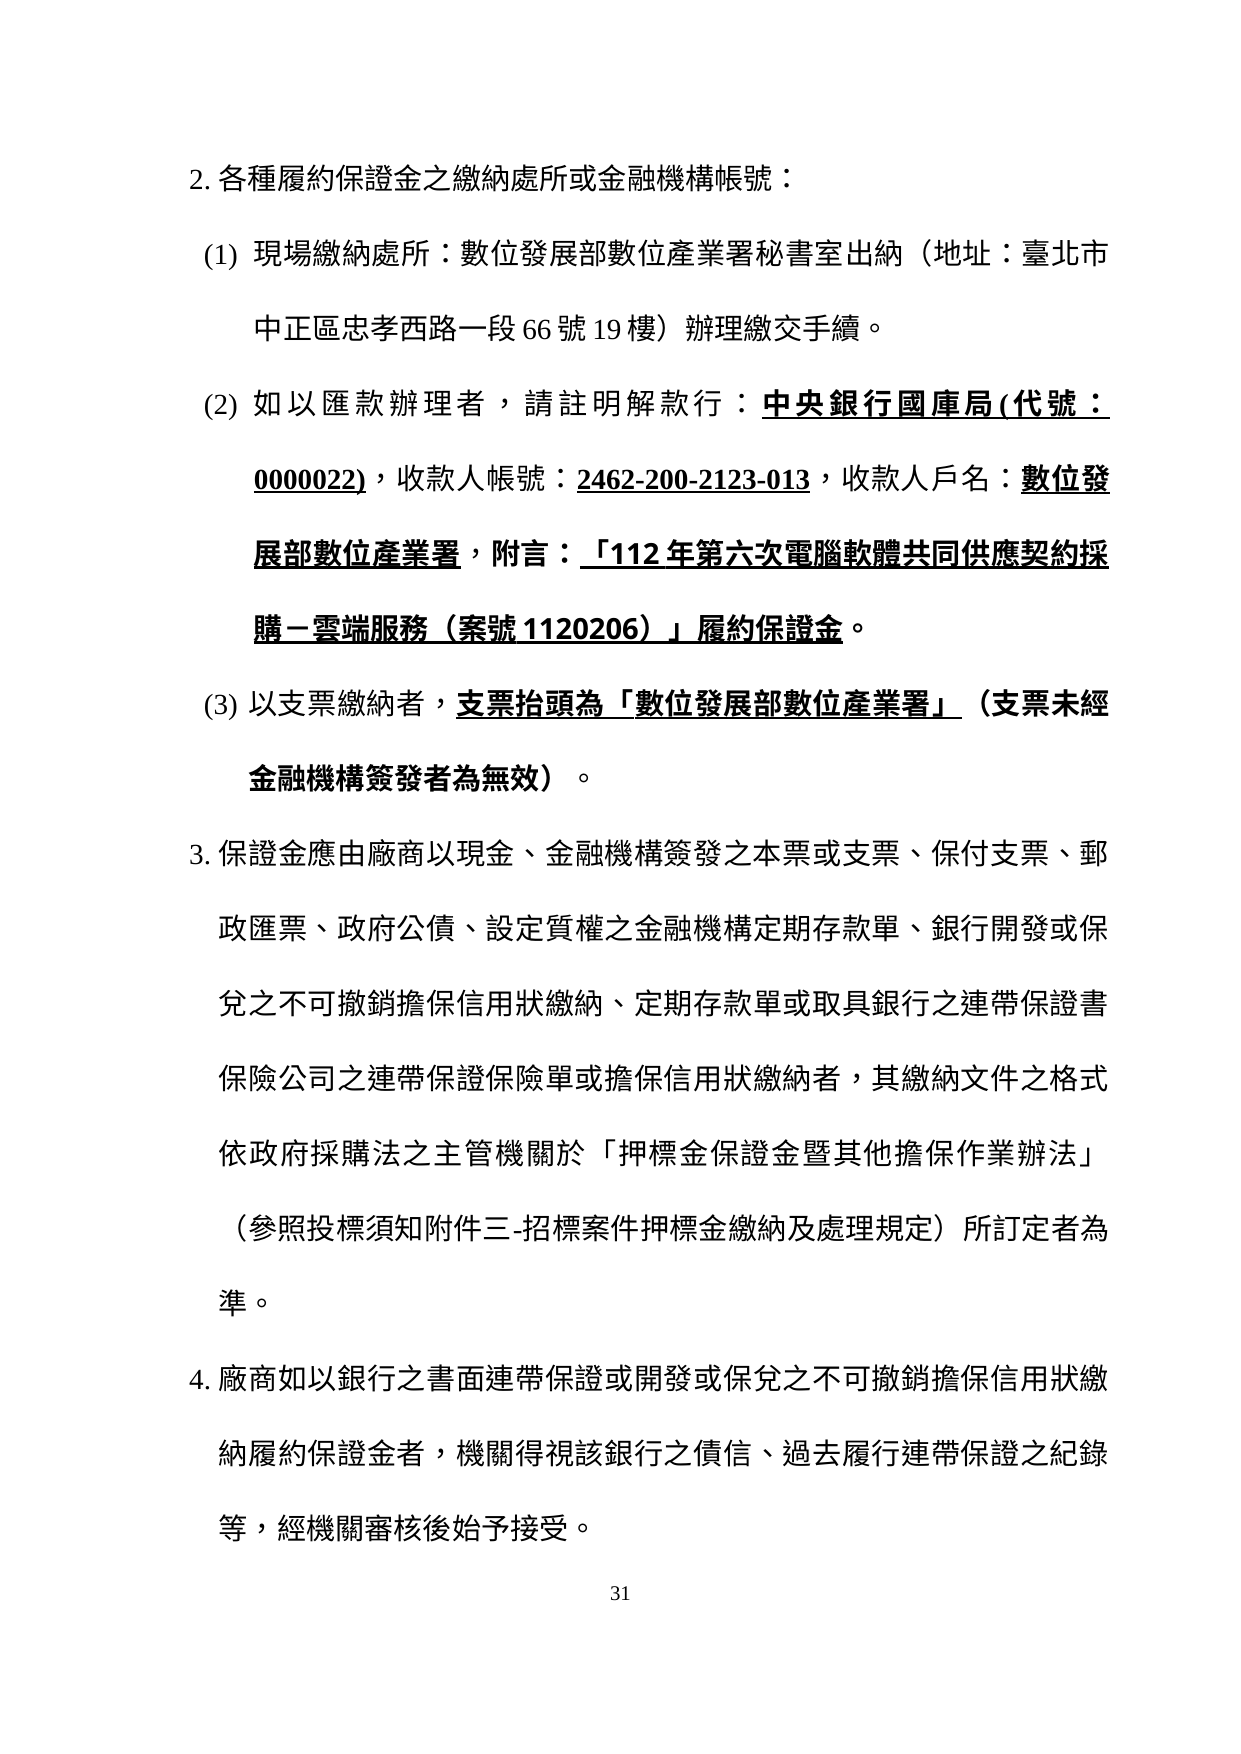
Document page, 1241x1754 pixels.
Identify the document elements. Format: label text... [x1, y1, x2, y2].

list 廠商如以銀行之書面連帶保證或開發或保兌之不可撤銷擔保信用狀繳納履約保證金者，機關得視該銀行之債信、過去履行連帶保證之紀錄等，經機關審核後始予接受。 [189, 1339, 1110, 1564]
list 保證金應由廠商以現金、金融機構簽發之本票或支票、保付支票、郵政匯票、政府公債、設定質權之金融機構定期存款單、銀行開發或保兌之不可撤銷擔保信用狀繳納、定期存款單或取具銀行之連帶保證書、保險公司之連帶保證保險單或擔保信用狀繳納者，其繳納文件之格式依政府採購法之主管機關於「押標金保證金暨其他擔保作業辦法」（參照投標須知附件三-招標案件押標金繳納及處理規定）所訂定者為準。 [189, 814, 1110, 1339]
list 以支票繳納者，支票抬頭為「數位發展部數位產業署」（支票未經金融機構簽發者為無效）。 [204, 664, 1110, 814]
list 各種履約保證金之繳納處所或金融機構帳號： [189, 139, 1110, 214]
list 如以匯款辦理者，請註明解款行：中央銀行國庫局(代號：0000022)，收款人帳號：2462-200-2123-013，收款人戶名：數位發展部數位產業署，附言：「112年第六次電腦軟體共同供應契約採購－雲端服務（案號1120206）」履約保證金。 [204, 364, 1110, 664]
list 現場繳納處所：數位發展部數位產業署秘書室出納（地址：臺北市中正區忠孝西路一段66號19樓）辦理繳交手續。 [204, 214, 1110, 364]
